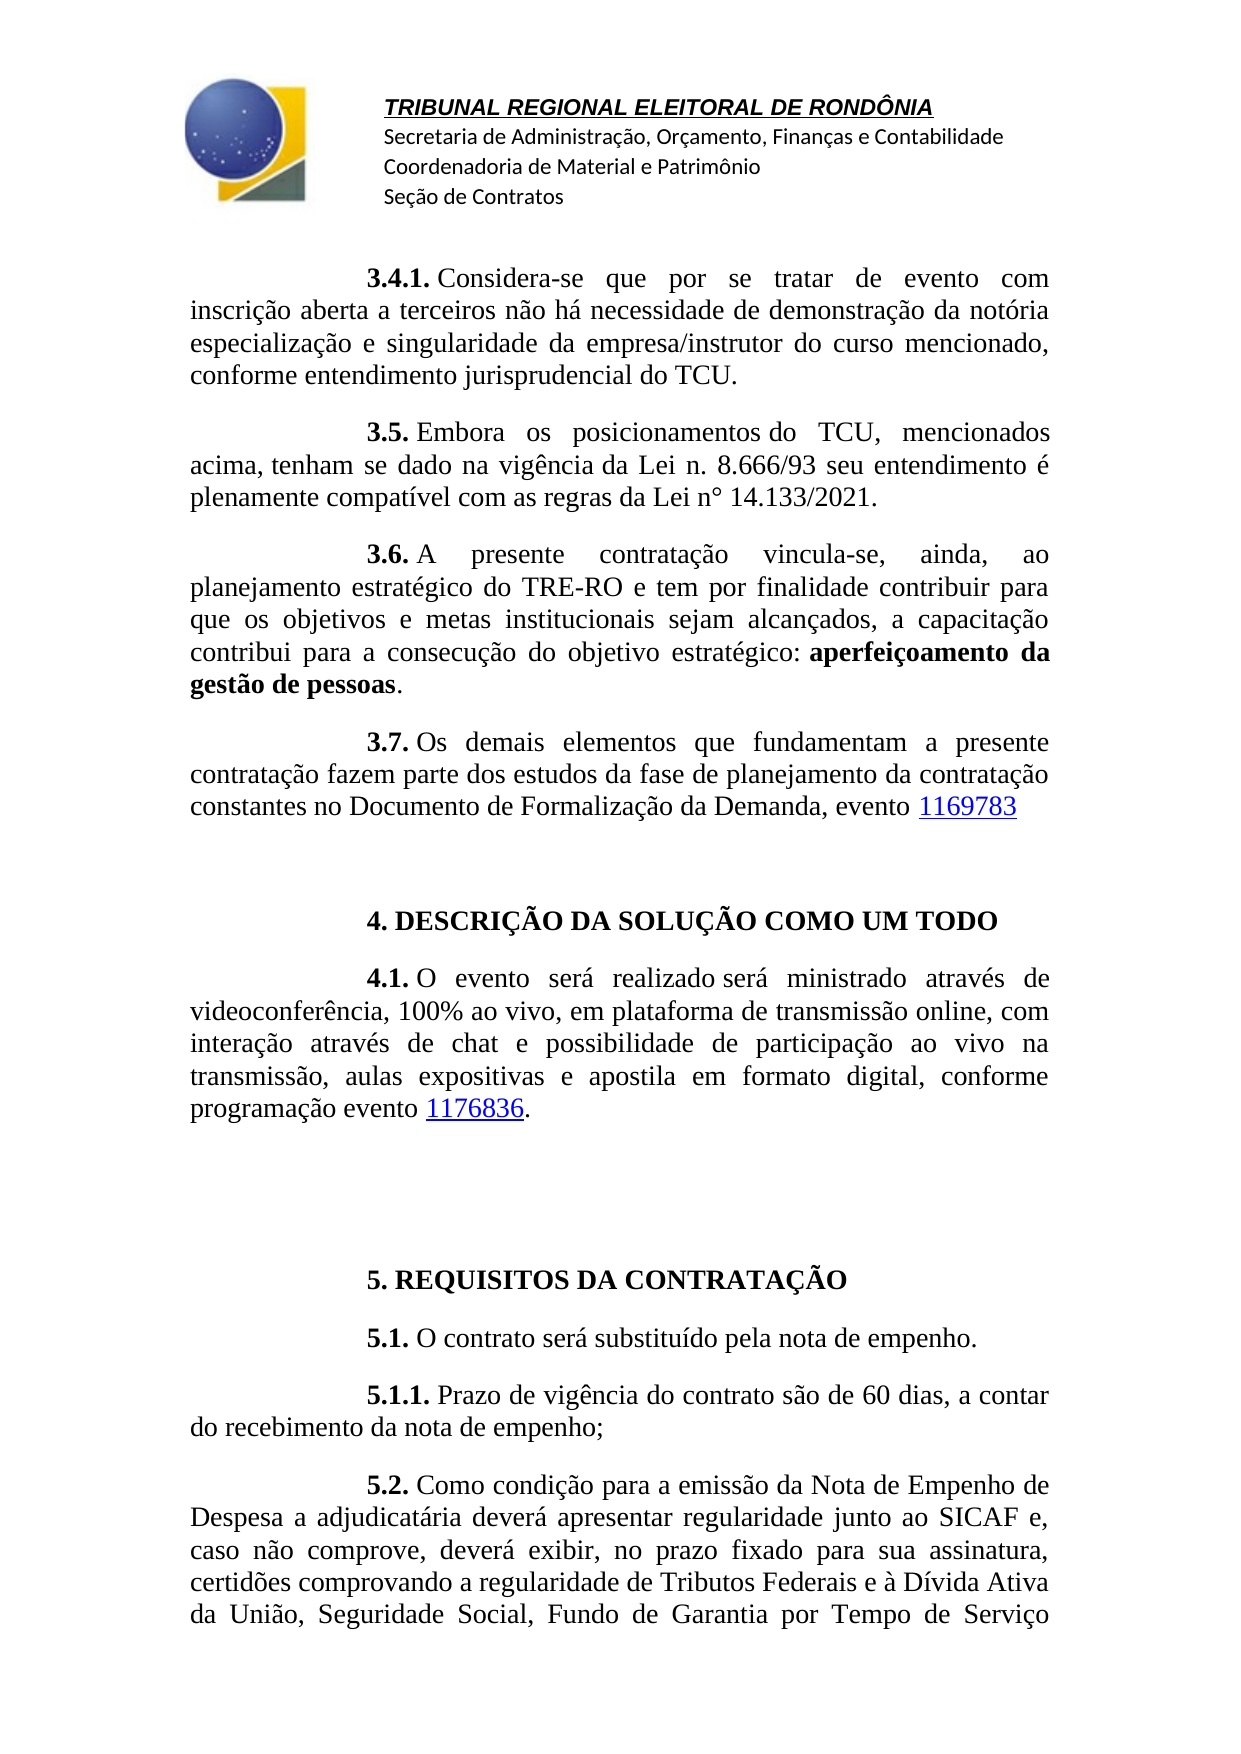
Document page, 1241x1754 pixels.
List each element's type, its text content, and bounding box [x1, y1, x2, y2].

text 5.1.1. Prazo de vigência do contrato são de 60 dias, a contar do recebimento da nota de empenho; [190, 1378, 1051, 1443]
text 5.2. Como condição para a emissão da Nota de Empenho de Despesa a adjudicatária deverá apresentar regularidade junto ao SICAF e, caso não comprove, deverá exibir, no prazo fixado para sua assinatura, certidões comprovando a regularidade de Tributos Federais e à Dívida Ativa da União, Seguridade Social, Fundo de Garantia por Tempo de Serviço [190, 1468, 1051, 1630]
text 4.1. O evento será realizado será ministrado através de videoconferência, 100% ao vivo, em plataforma de transmissão online, com interação através de chat e possibilidade de participação ao vivo na transmissão, aulas expositivas e apostila em formato digital, conforme programação evento 1176836. [190, 962, 1051, 1123]
text 4. DESCRIÇÃO DA SOLUÇÃO COMO UM TODO [190, 904, 1051, 937]
text 5. REQUISITOS DA CONTRATAÇÃO [190, 1263, 1051, 1296]
text 3.4.1. Considera-se que por se tratar de evento com inscrição aberta a terceiros não há necessidade de demonstração da notória especialização e singularidade da empresa/instrutor do curso mencionado, conforme entendimento jurisprudencial do TCU. [190, 261, 1051, 390]
text 3.5. Embora os posicionamentos do TCU, mencionados acima, tenham se dado na vigência da Lei n. 8.666/93 seu entendimento é plenamente compatível com as regras da Lei n° 14.133/2021. [190, 415, 1051, 513]
text 5.1. O contrato será substituído pela nota de empenho. [190, 1321, 1051, 1353]
text 3.7. Os demais elementos que fundamentam a presente contratação fazem parte dos estudos da fase de planejamento da contratação constantes no Documento de Formalização da Demanda, evento 1169783 [190, 724, 1051, 822]
text 3.6. A presente contratação vincula-se, ainda, ao planejamento estratégico do TRE-RO e tem por finalidade contribuir para que os objetivos e metas institucionais sejam alcançados, a capacitação contribui para a consecução do objetivo estratégico: aperfeiçoamento da gestão de pessoas. [190, 538, 1051, 699]
